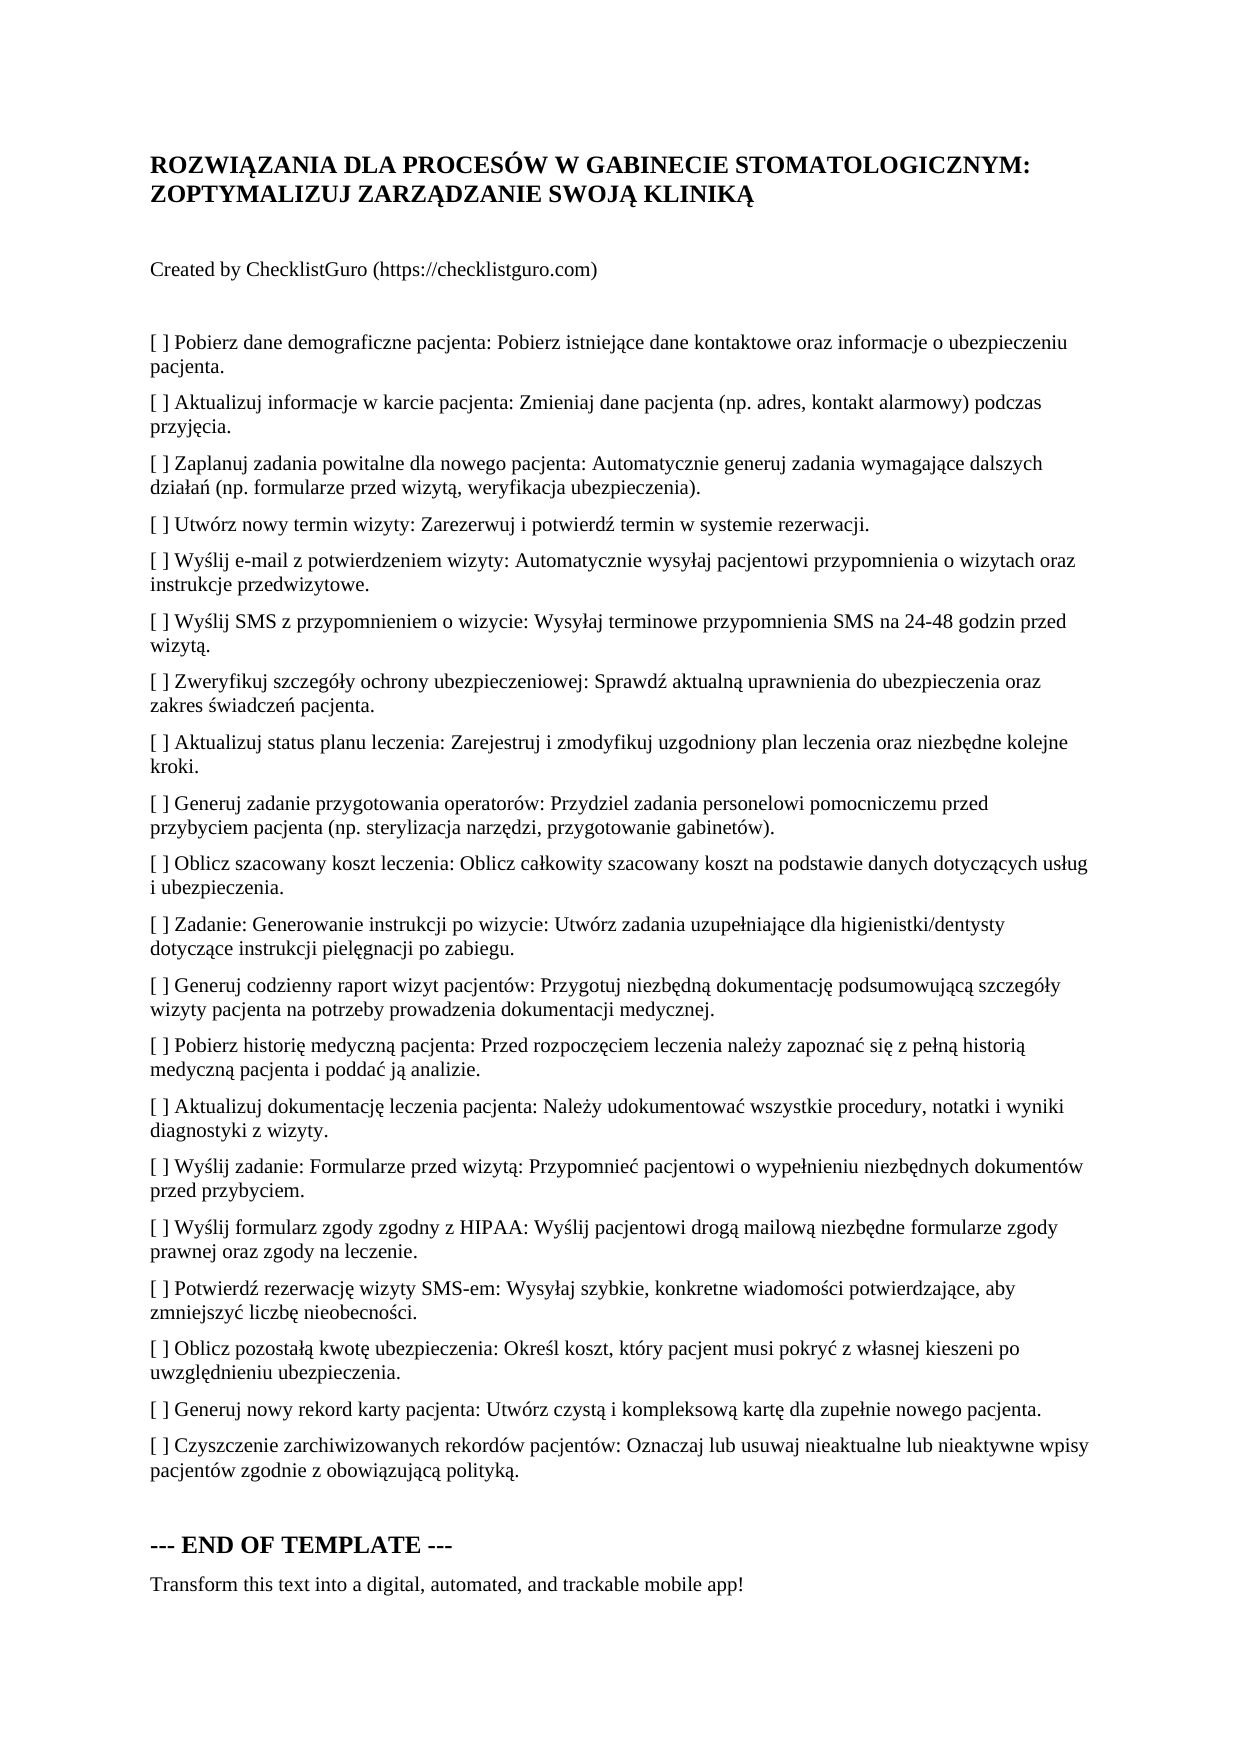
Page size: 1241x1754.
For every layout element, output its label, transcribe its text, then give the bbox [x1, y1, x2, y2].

text [ ] Generuj zadanie przygotowania operatorów: Przydziel zadania personelowi pomocniczemu przed przybyciem pacjenta (np. sterylizacja narzędzi, przygotowanie gabinetów). [150, 791, 1090, 839]
text [ ] Generuj nowy rekord karty pacjenta: Utwórz czystą i kompleksową kartę dla zupełnie nowego pacjenta. [150, 1397, 1090, 1421]
text [ ] Zweryfikuj szczegóły ochrony ubezpieczeniowej: Sprawdź aktualną uprawnienia do ubezpieczenia oraz zakres świadczeń pacjenta. [150, 669, 1090, 717]
text [ ] Generuj codzienny raport wizyt pacjentów: Przygotuj niezbędną dokumentację podsumowującą szczegóły wizyty pacjenta na potrzeby prowadzenia dokumentacji medycznej. [150, 972, 1090, 1021]
text [ ] Czyszczenie zarchiwizowanych rekordów pacjentów: Oznaczaj lub usuwaj nieaktualne lub nieaktywne wpisy pacjentów zgodnie z obowiązującą polityką. [150, 1433, 1090, 1482]
text [ ] Zadanie: Generowanie instrukcji po wizycie: Utwórz zadania uzupełniające dla higienistki/dentysty dotyczące instrukcji pielęgnacji po zabiegu. [150, 912, 1090, 960]
text [ ] Aktualizuj dokumentację leczenia pacjenta: Należy udokumentować wszystkie procedury, notatki i wyniki diagnostyki z wizyty. [150, 1094, 1090, 1142]
text ROZWIĄZANIA DLA PROCESÓW W GABINECIE STOMATOLOGICZNYM: ZOPTYMALIZUJ ZARZĄDZANIE SWOJĄ KLINIKĄ [150, 150, 1090, 207]
text [ ] Aktualizuj informacje w karcie pacjenta: Zmieniaj dane pacjenta (np. adres, kontakt alarmowy) podczas przyjęcia. [150, 390, 1090, 438]
text [ ] Wyślij e-mail z potwierdzeniem wizyty: Automatycznie wysyłaj pacjentowi przypomnienia o wizytach oraz instrukcje przedwizytowe. [150, 548, 1090, 596]
text --- END OF TEMPLATE --- [150, 1531, 1090, 1559]
text Created by ChecklistGuro (https://checklistguro.com) [150, 257, 1090, 281]
text [ ] Aktualizuj status planu leczenia: Zarejestruj i zmodyfikuj uzgodniony plan leczenia oraz niezbędne kolejne kroki. [150, 730, 1090, 778]
text [ ] Wyślij formularz zgody zgodny z HIPAA: Wyślij pacjentowi drogą mailową niezbędne formularze zgody prawnej oraz zgody na leczenie. [150, 1215, 1090, 1263]
text [ ] Oblicz pozostałą kwotę ubezpieczenia: Określ koszt, który pacjent musi pokryć z własnej kieszeni po uwzględnieniu ubezpieczenia. [150, 1336, 1090, 1384]
text [ ] Zaplanuj zadania powitalne dla nowego pacjenta: Automatycznie generuj zadania wymagające dalszych działań (np. formularze przed wizytą, weryfikacja ubezpieczenia). [150, 451, 1090, 499]
text [ ] Wyślij SMS z przypomnieniem o wizycie: Wysyłaj terminowe przypomnienia SMS na 24-48 godzin przed wizytą. [150, 609, 1090, 657]
text [ ] Pobierz dane demograficzne pacjenta: Pobierz istniejące dane kontaktowe oraz informacje o ubezpieczeniu pacjenta. [150, 330, 1090, 378]
text [ ] Oblicz szacowany koszt leczenia: Oblicz całkowity szacowany koszt na podstawie danych dotyczących usług i ubezpieczenia. [150, 851, 1090, 899]
text [ ] Potwierdź rezerwację wizyty SMS-em: Wysyłaj szybkie, konkretne wiadomości potwierdzające, aby zmniejszyć liczbę nieobecności. [150, 1276, 1090, 1324]
text [ ] Wyślij zadanie: Formularze przed wizytą: Przypomnieć pacjentowi o wypełnieniu niezbędnych dokumentów przed przybyciem. [150, 1154, 1090, 1202]
text [ ] Pobierz historię medyczną pacjenta: Przed rozpoczęciem leczenia należy zapoznać się z pełną historią medyczną pacjenta i poddać ją analizie. [150, 1033, 1090, 1081]
text Transform this text into a digital, automated, and trackable mobile app! [150, 1572, 1090, 1596]
text [ ] Utwórz nowy termin wizyty: Zarezerwuj i potwierdź termin w systemie rezerwacji. [150, 512, 1090, 536]
